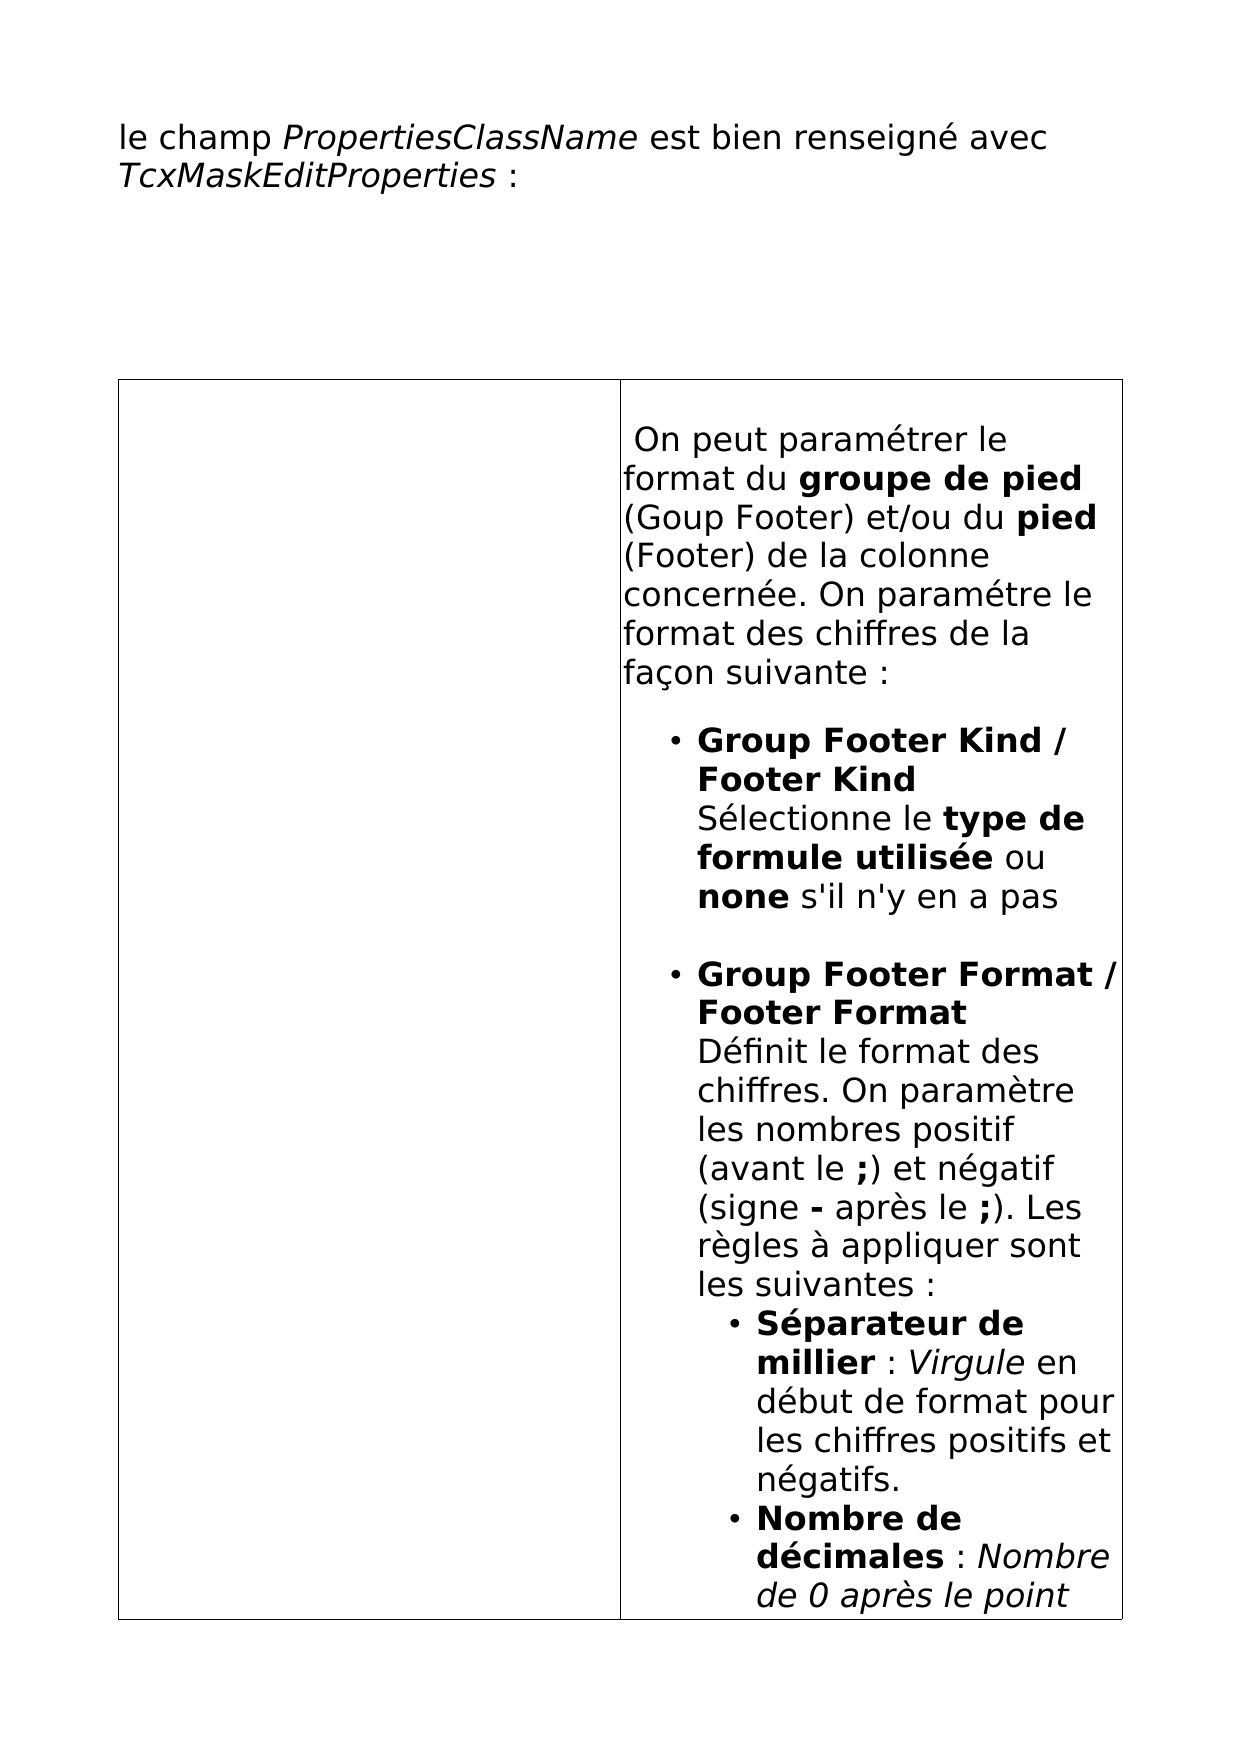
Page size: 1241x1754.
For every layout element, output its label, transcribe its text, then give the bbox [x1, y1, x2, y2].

table_header On peut paramétrer le format du groupe de pied (Goup Footer) et/ou du pied (Footer) de la colonne concernée. On paramétre le format des chiffres de la façon suivante : Group Footer Kind / Footer Kind Sélectionne le type de formule utilisée ou none s'il n'y en a pas Group Footer Format / Footer Format Définit le format des chiffres. On paramètre les nombres positif (avant le ;) et négatif (signe - après le ;). Les règles à appliquer sont les suivantes : Séparateur de millier : Virgule en début de format pour les chiffres positifs et négatifs. Nombre de décimales : Nombre de 0 après le point [621, 380, 1122, 1618]
text le champ PropertiesClassName est bien renseigné avec TcxMaskEditProperties : [118, 118, 1122, 351]
table_header [119, 380, 620, 1618]
